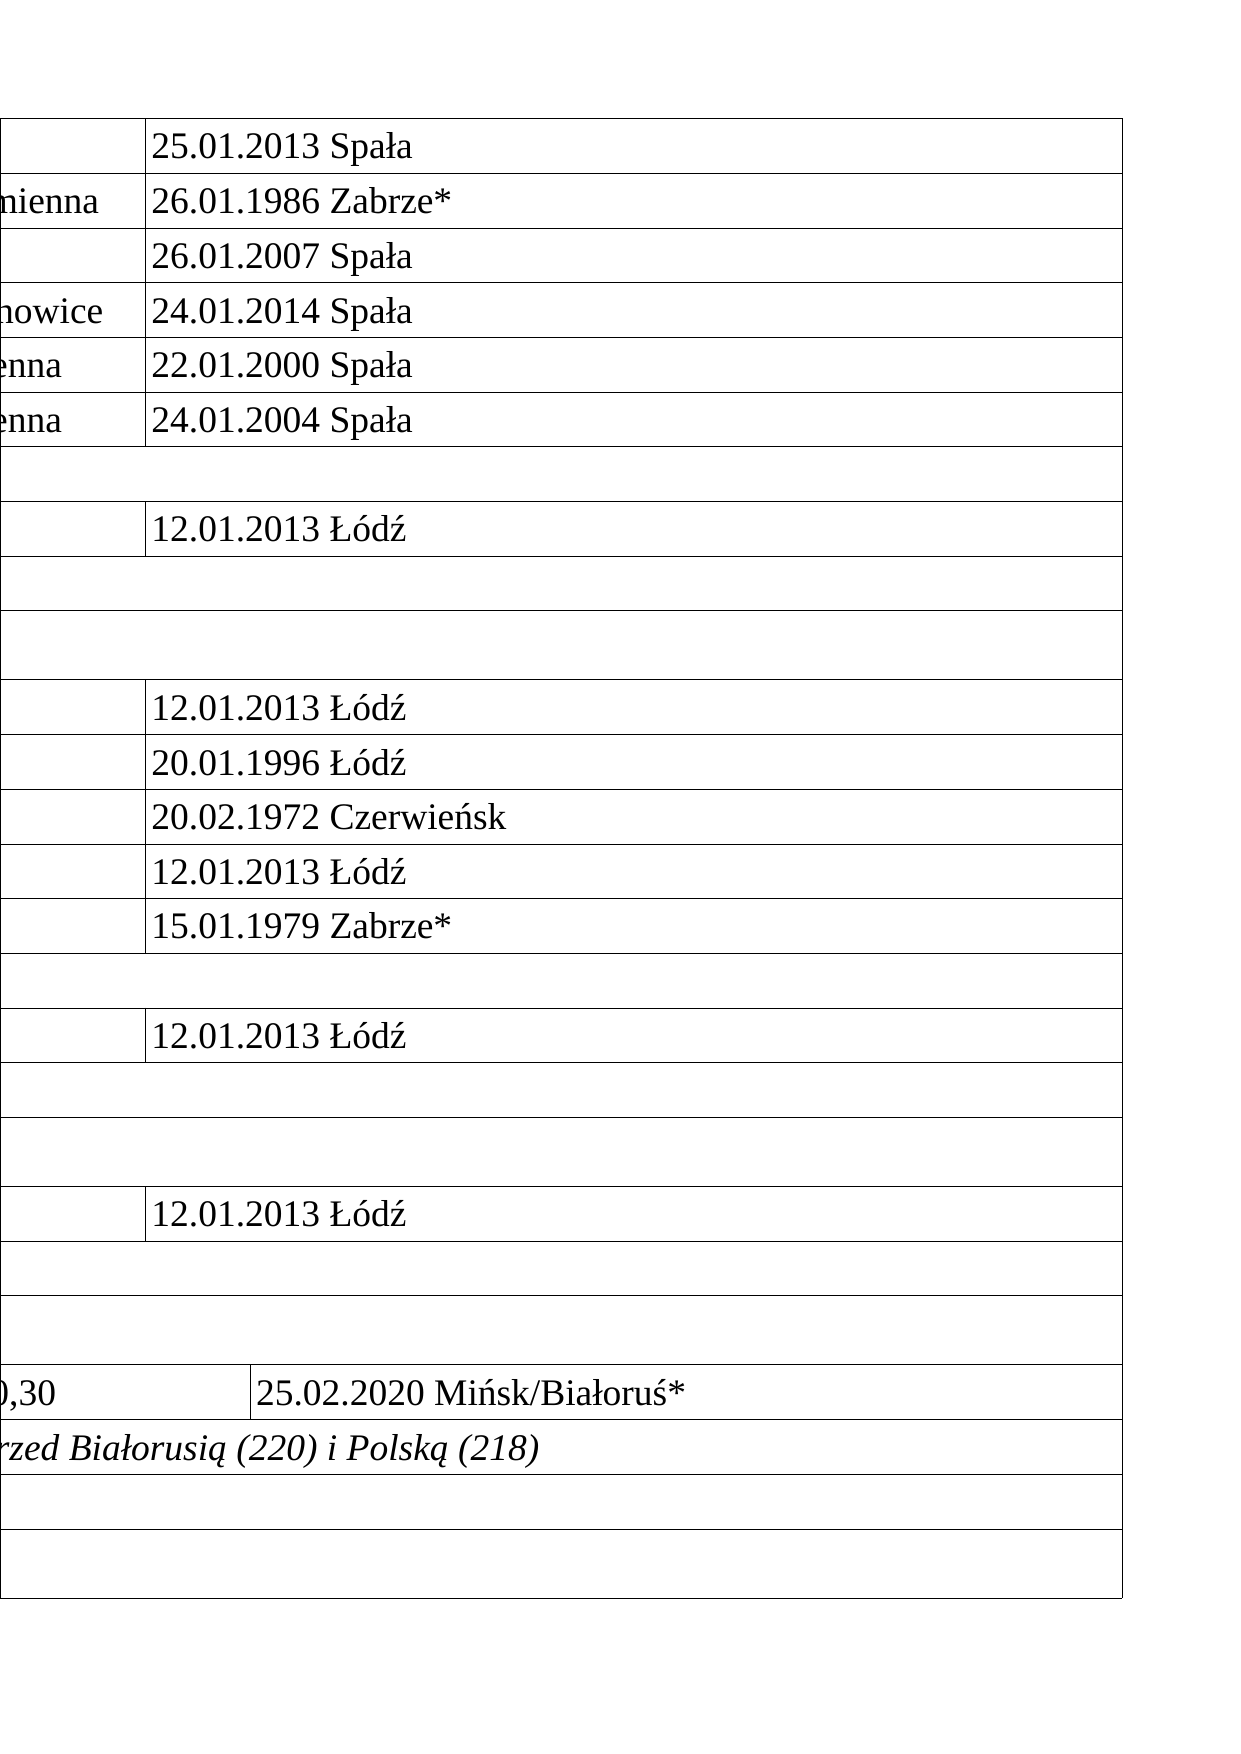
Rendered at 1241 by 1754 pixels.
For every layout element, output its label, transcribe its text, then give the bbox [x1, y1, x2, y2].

table_cell 12.01.2013 Łódź [146, 680, 1122, 734]
table_cell [1, 1475, 1122, 1528]
table_cell 25.01.2013 Spała [146, 119, 1122, 173]
table_cell Olimp Strawczyn [1, 845, 145, 898]
table_cell 26.01.2007 Spała [146, 229, 1122, 282]
table_cell 20.02.1972 Czerwieńsk [146, 790, 1122, 843]
table_cell 12.01.2013 Łódź [146, 1009, 1122, 1062]
table_cell LKB Rudnik [1, 1009, 145, 1062]
table_cell Najlepszy 16-latek [1, 954, 1122, 1007]
table_cell 12.01.2013 Łódź [146, 502, 1122, 556]
table_cell [1, 1063, 1122, 1117]
table_cell 15.01.1979 Zabrze* [146, 899, 1122, 953]
table_cell 25.02.2020 Mińsk/Białoruś* [251, 1365, 1122, 1419]
table_cell Halowe mistrzostwa Polski [1, 1530, 1122, 1597]
table_cell STS Skarżysko-Kamienna [1, 393, 145, 446]
table_cell LKB Rudnik [1, 680, 145, 734]
table_cell 26.01.1986 Zabrze* [146, 174, 1122, 227]
table_cell 4.00,30 [1, 1365, 250, 1419]
table_cell STS Skarżysko-Kamienna [1, 338, 145, 392]
table_cell Najlepszy młodzik (U16) [1, 1118, 1122, 1186]
table_cell Trójka Sandomierz [1, 119, 145, 173]
table_cell 12.01.2013 Łódź [146, 845, 1122, 898]
table_cell Najlepsi juniorzy młodsi (U18) [1, 611, 1122, 679]
table_cell 12.01.2013 Łódź [146, 1187, 1122, 1241]
table_cell 24.01.2004 Spała [146, 393, 1122, 446]
table_cell * - wielomecz 12 państw, zakończony zwycięstwem Włochów (241 pkt), przed Białorusią (220) i Polską (218) [1, 1420, 1122, 1474]
table_cell Nowi Kielce [1, 899, 145, 953]
table_cell LKB Rudnik [1, 502, 145, 556]
table_cell WiR Łopuszno [1, 229, 145, 282]
table_cell Olimp Strawczyn [1, 1187, 145, 1241]
table_cell [1, 557, 1122, 610]
table_cell [1, 1242, 1122, 1295]
table_cell 20.01.1996 Łódź [146, 735, 1122, 789]
table_cell Najlepszy zawodnik do 18 lat [1, 447, 1122, 501]
table_cell 24.01.2014 Spała [146, 283, 1122, 337]
table_cell Budowlani Kielce [1, 790, 145, 843]
table_cell Juventa-Kobex Starachowice [1, 283, 145, 337]
table_cell Granat Skarżysko-Kamienna [1, 174, 145, 227]
table_cell W reprezentacji Polski juniorów [1, 1296, 1122, 1364]
table_cell Budowlani Kielce [1, 735, 145, 789]
table_cell 22.01.2000 Spała [146, 338, 1122, 392]
